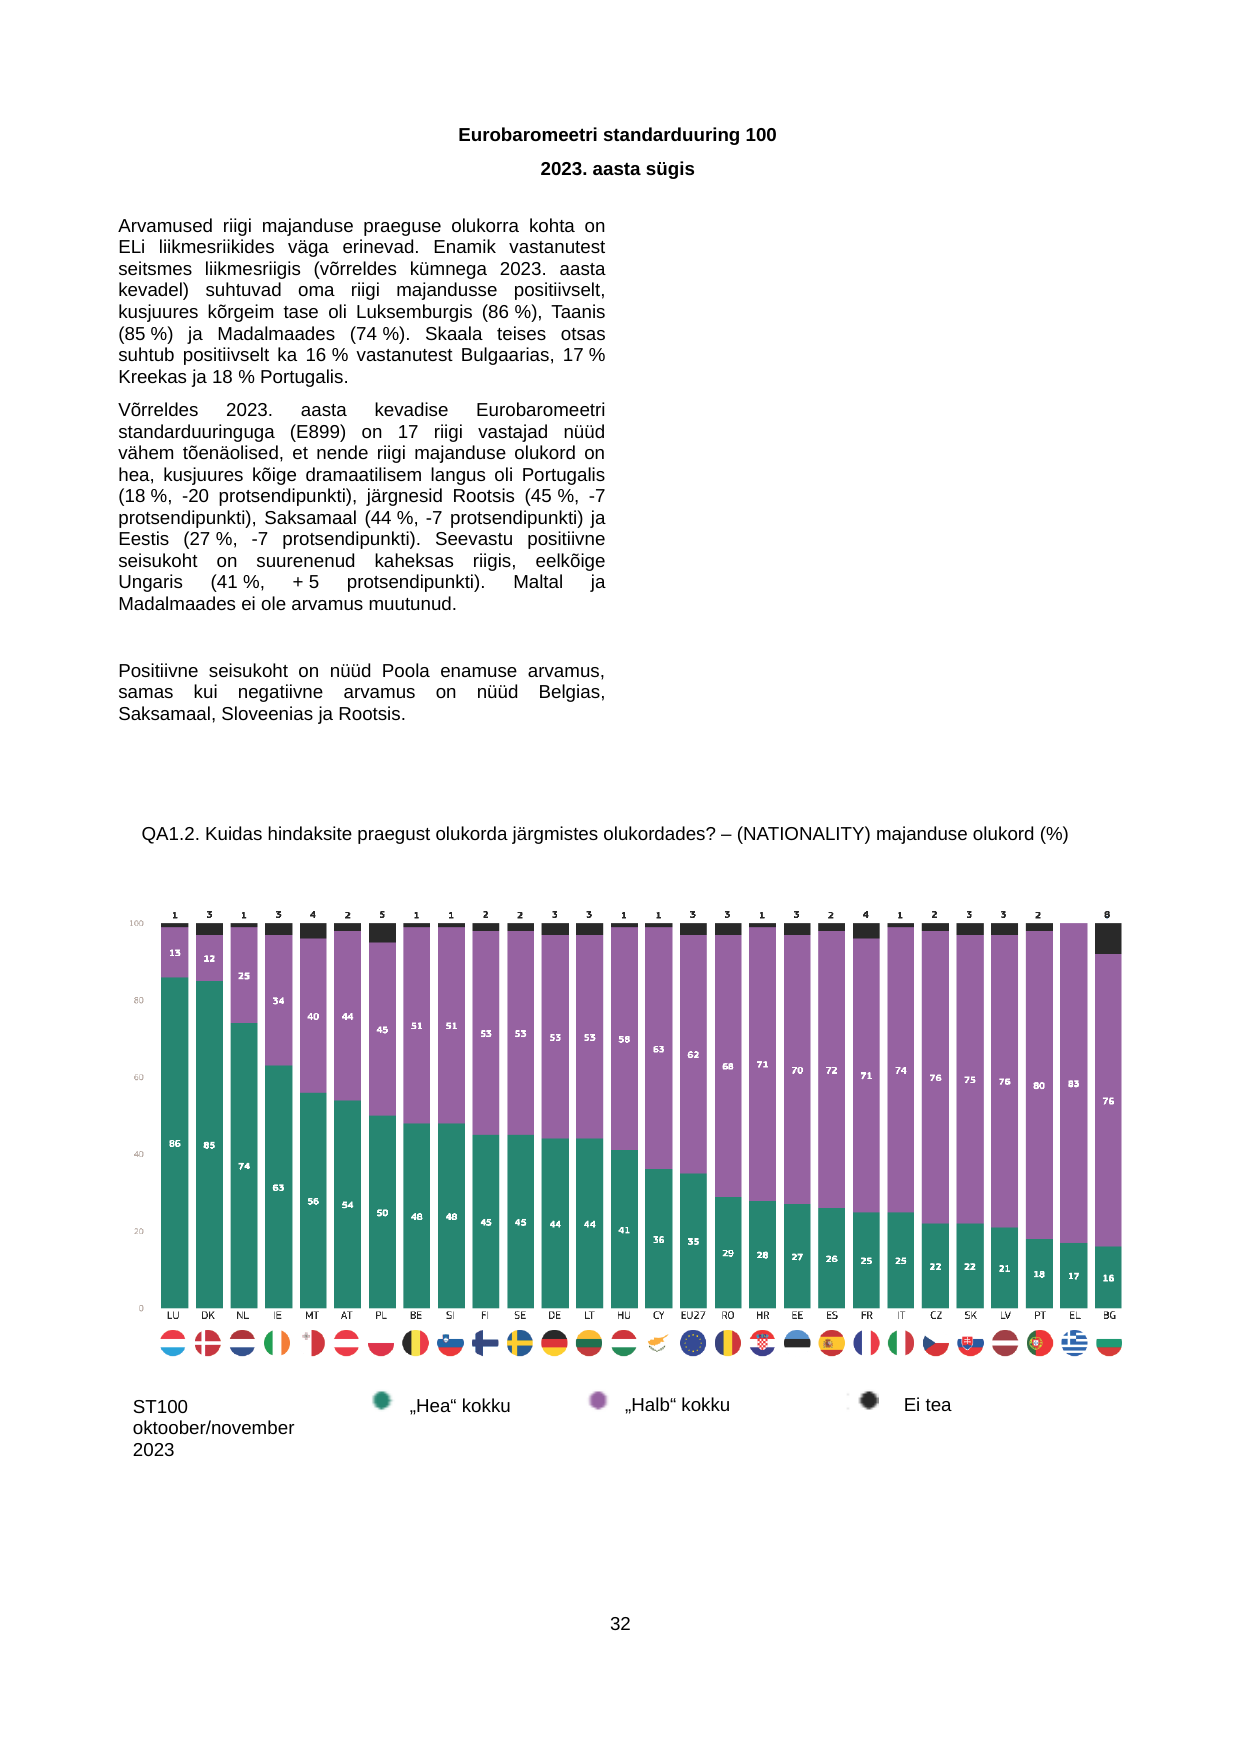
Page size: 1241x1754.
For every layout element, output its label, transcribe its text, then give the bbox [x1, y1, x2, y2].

picture [120, 906, 1137, 1363]
text Võrreldes 2023. aasta kevadise Eurobaromeetri standarduuringuga (E899) on 17 riigi vastajad nüüd vähem tõenäolised, et nende riigi majanduse olukord on hea, kusjuures kõige dramaatilisem langus oli Portugalis (18 %, -20 protsendipunkti), järgnesid Rootsis (45 %, -7 protsendipunkti), Saksamaal (44 %, -7 protsendipunkti) ja Eestis (27 %, -7 protsendipunkti). Seevastu positiivne seisukoht on suurenenud kaheksas riigis, eelkõige Ungaris (41 %, + 5 protsendipunkti). Maltal ja Madalmaades ei ole arvamus muutunud. [118, 399, 605, 614]
text Arvamused riigi majanduse praeguse olukorra kohta on ELi liikmesriikides väga erinevad. Enamik vastanutest seitsmes liikmesriigis (võrreldes kümnega 2023. aasta kevadel) suhtuvad oma riigi majandusse positiivselt, kusjuures kõrgeim tase oli Luksemburgis (86 %), Taanis (85 %) ja Madalmaades (74 %). Skaala teises otsas suhtub positiivselt ka 16 % vastanutest Bulgaarias, 17 % Kreekas ja 18 % Portugalis. [118, 214, 605, 387]
picture [363, 1384, 879, 1414]
text Positiivne seisukoht on nüüd Poola enamuse arvamus, samas kui negatiivne arvamus on nüüd Belgias, Saksamaal, Sloveenias ja Rootsis. [118, 660, 605, 724]
